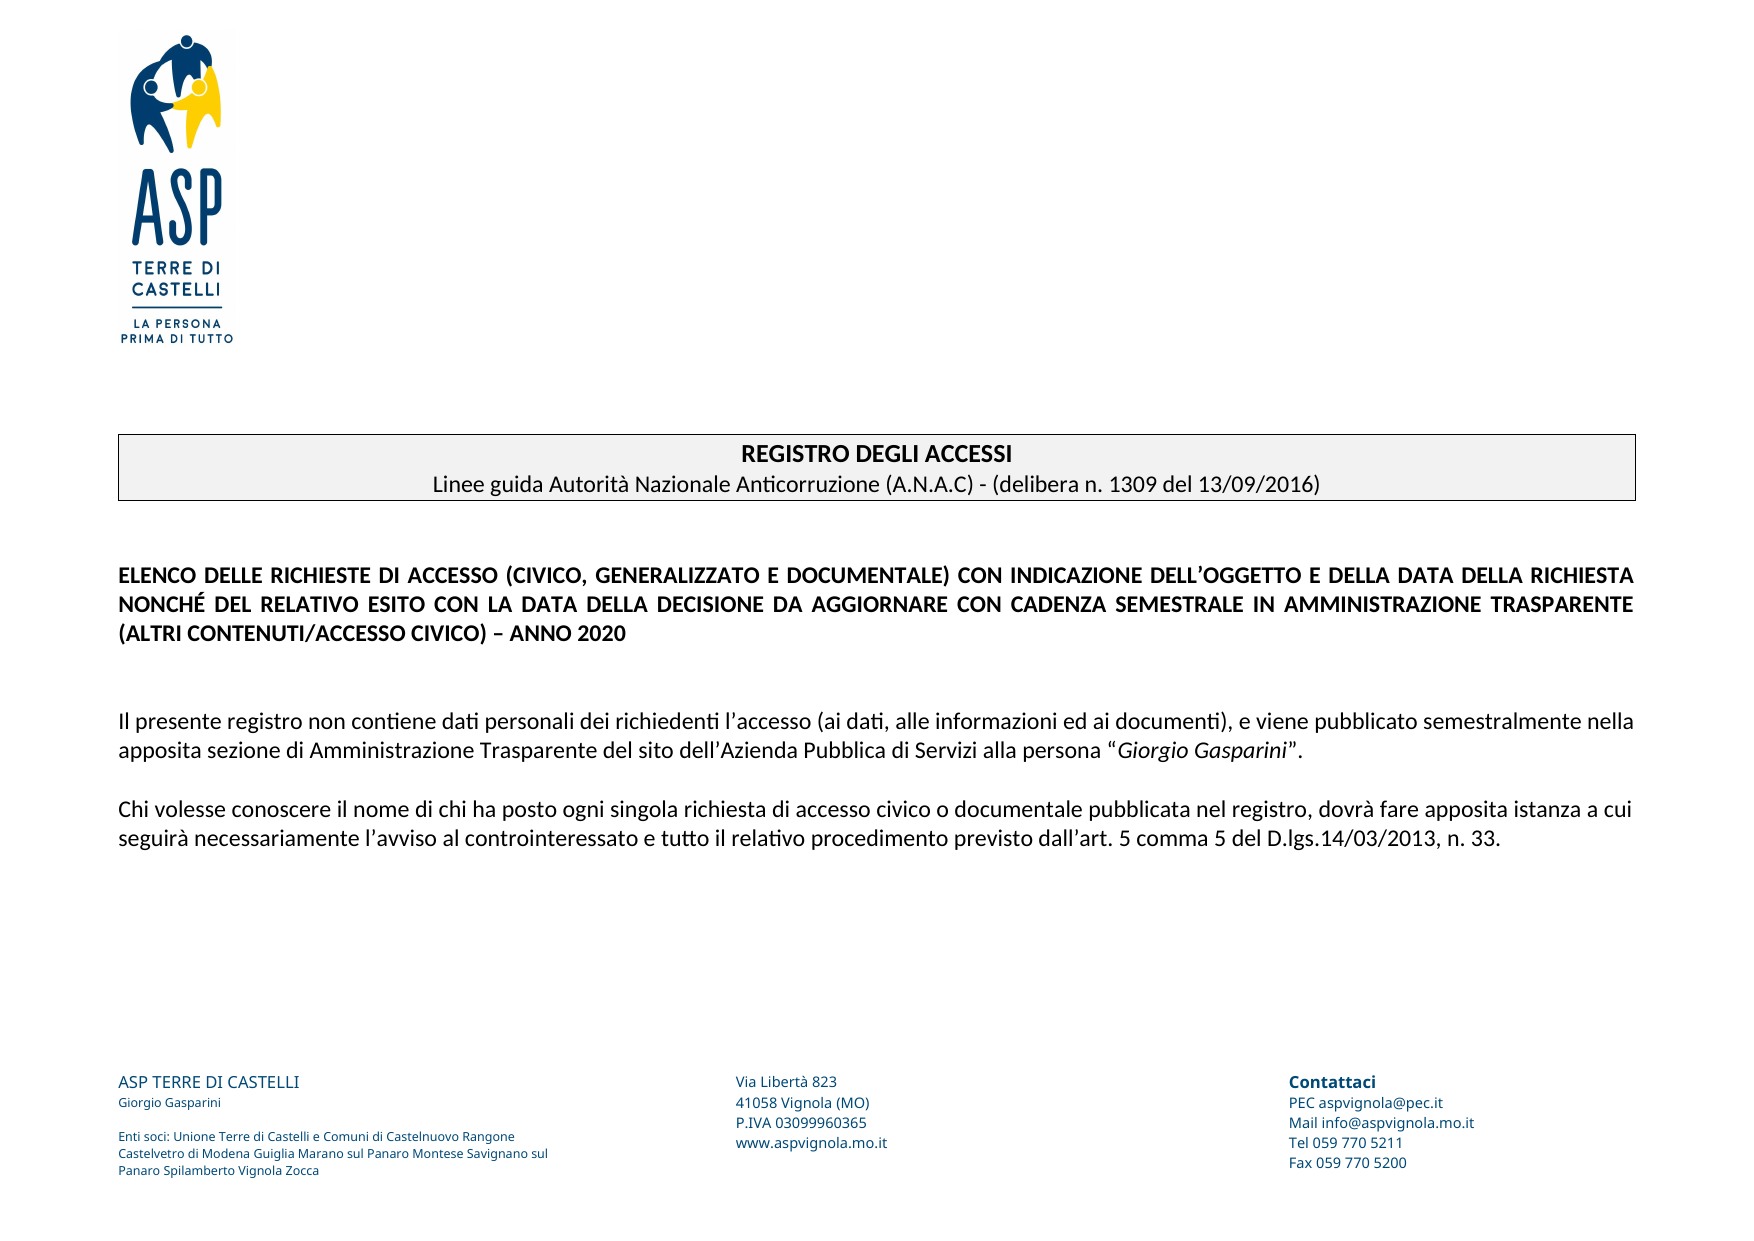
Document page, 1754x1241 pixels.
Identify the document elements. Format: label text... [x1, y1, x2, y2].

text REGISTRO DEGLI ACCESSI [119, 435, 1635, 466]
text Chi volesse conoscere il nome di chi ha posto ogni singola richiesta di accesso civico o documentale pubblicata nel registro, dovrà fare apposita istanza a cui seguirà necessariamente l’avviso al controinteressato e tutto il relativo procedimento previsto dall’art. 5 comma 5 del D.lgs.14/03/2013, n. 33. [118, 794, 1636, 852]
text Il presente registro non contiene dati personali dei richiedenti l’accesso (ai dati, alle informazioni ed ai documenti), e viene pubblicato semestralmente nella apposita sezione di Amministrazione Trasparente del sito dell’Azienda Pubblica di Servizi alla persona “Giorgio Gasparini”. [118, 706, 1636, 765]
text Linee guida Autorità Nazionale Anticorruzione (A.N.A.C) - (delibera n. 1309 del 13/09/2016) [119, 466, 1635, 500]
text ELENCO DELLE RICHIESTE DI ACCESSO (CIVICO, GENERALIZZATO E DOCUMENTALE) CON INDICAZIONE DELL’OGGETTO E DELLA DATA DELLA RICHIESTA NONCHÉ DEL RELATIVO ESITO CON LA DATA DELLA DECISIONE DA AGGIORNARE CON CADENZA SEMESTRALE IN AMMINISTRAZIONE TRASPARENTE (ALTRI CONTENUTI/ACCESSO CIVICO) – ANNO 2020 [118, 560, 1636, 648]
